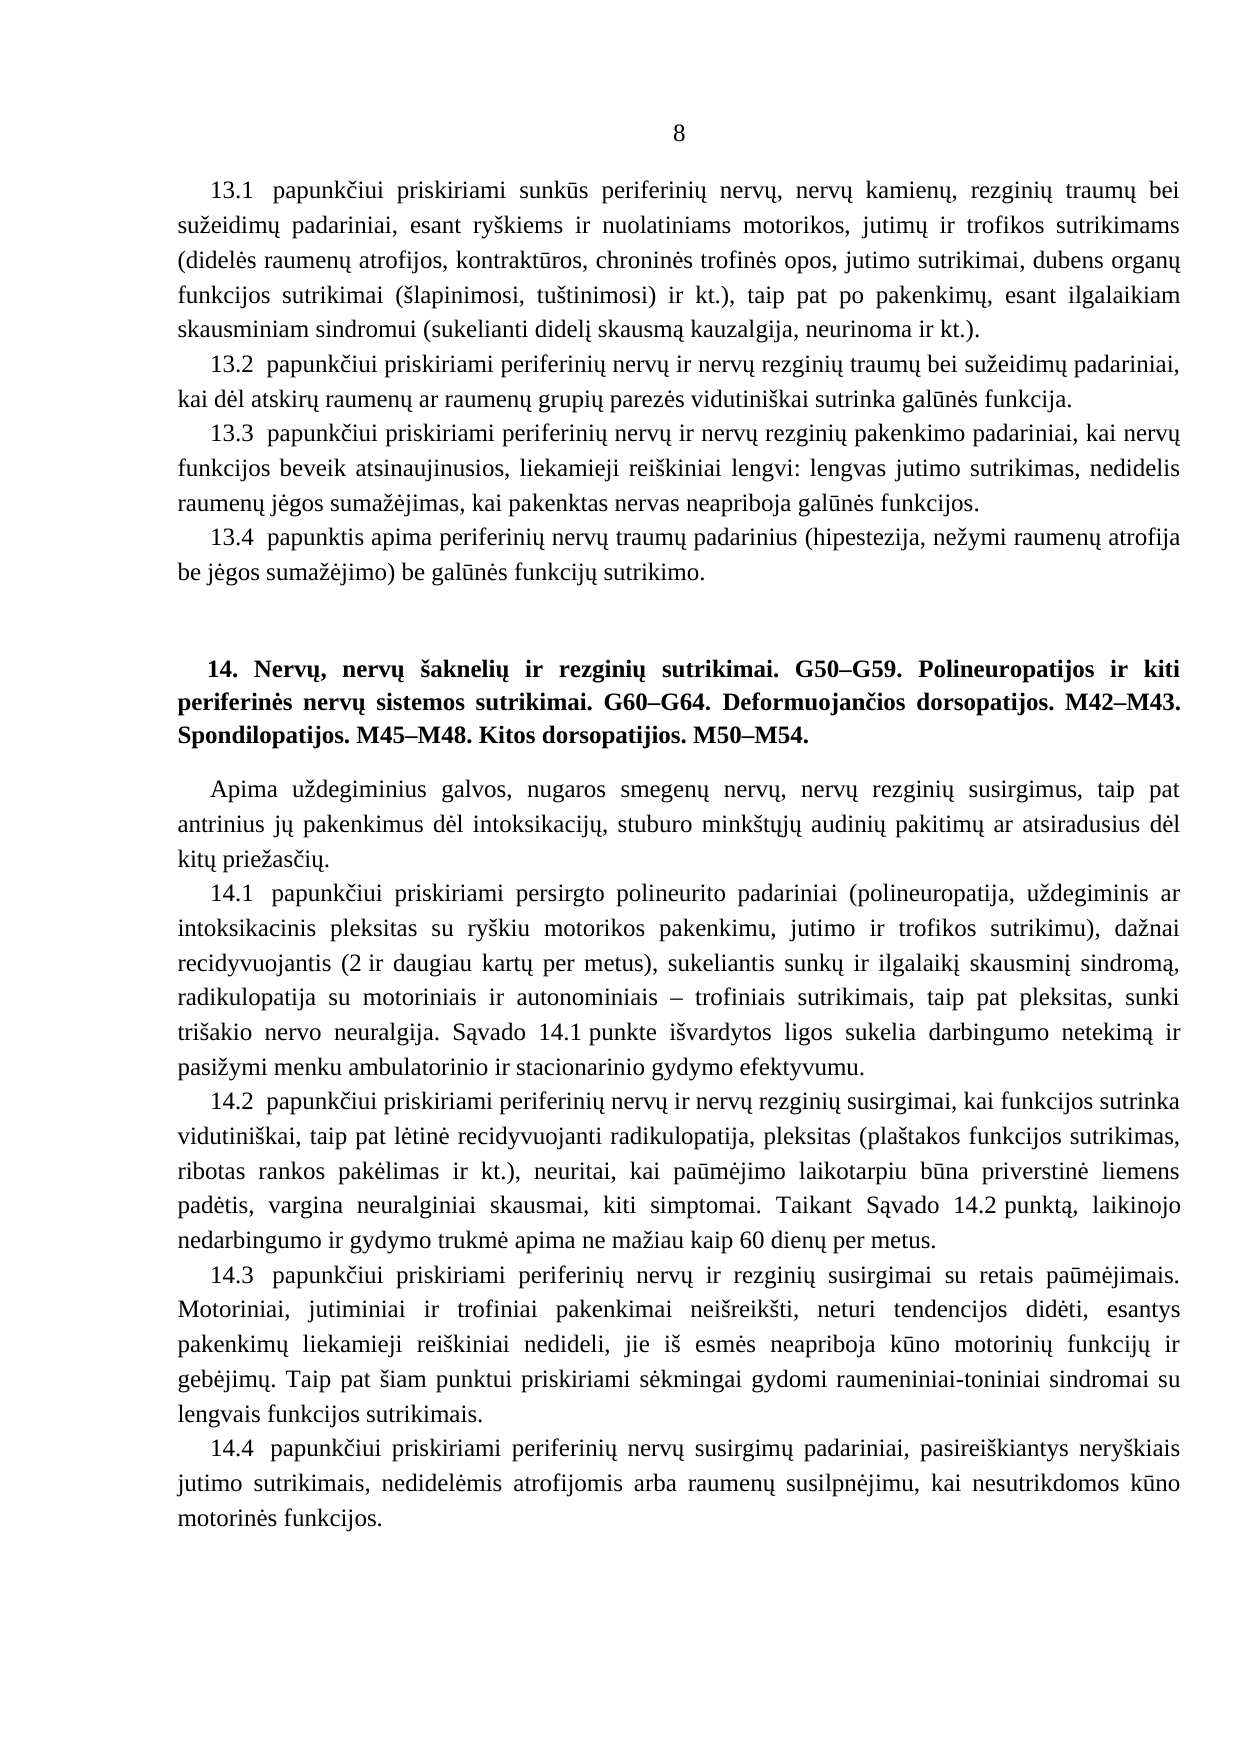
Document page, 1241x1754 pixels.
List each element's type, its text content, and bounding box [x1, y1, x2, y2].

text 14.4 papunkčiui priskiriami periferinių nervų susirgimų padariniai, pasireiškiantys neryškiais jutimo sutrikimais, nedidelėmis atrofijomis arba raumenų susilpnėjimu, kai nesutrikdomos kūno motorinės funkcijos. [177, 1433, 1181, 1531]
text 13.1 papunkčiui priskiriami sunkūs periferinių nervų, nervų kamienų, rezginių traumų bei sužeidimų padariniai, esant ryškiems ir nuolatiniams motorikos, jutimų ir trofikos sutrikimams (didelės raumenų atrofijos, kontraktūros, chroninės trofinės opos, jutimo sutrikimai, dubens organų funkcijos sutrikimai (šlapinimosi, tuštinimosi) ir kt.), taip pat po pakenkimų, esant ilgalaikiam skausminiam sindromui (sukelianti didelį skausmą kauzalgija, neurinoma ir kt.). [177, 176, 1181, 343]
text 13.2 papunkčiui priskiriami periferinių nervų ir nervų rezginių traumų bei sužeidimų padariniai, kai dėl atskirų raumenų ar raumenų grupių parezės vidutiniškai sutrinka galūnės funkcija. [177, 349, 1181, 412]
text 13.4 papunktis apima periferinių nervų traumų padarinius (hipestezija, nežymi raumenų atrofija be jėgos sumažėjimo) be galūnės funkcijų sutrikimo. [177, 522, 1181, 586]
text 14.2 papunkčiui priskiriami periferinių nervų ir nervų rezginių susirgimai, kai funkcijos sutrinka vidutiniškai, taip pat lėtinė recidyvuojanti radikulopatija, pleksitas (plaštakos funkcijos sutrikimas, ribotas rankos pakėlimas ir kt.), neuritai, kai paūmėjimo laikotarpiu būna priverstinė liemens padėtis, vargina neuralginiai skausmai, kiti simptomai. Taikant Sąvado 14.2 punktą, laikinojo nedarbingumo ir gydymo trukmė apima ne mažiau kaip 60 dienų per metus. [177, 1086, 1181, 1254]
text 14.3 papunkčiui priskiriami periferinių nervų ir rezginių susirgimai su retais paūmėjimais. Motoriniai, jutiminiai ir trofiniai pakenkimai neišreikšti, neturi tendencijos didėti, esantys pakenkimų liekamieji reiškiniai nedideli, jie iš esmės neapriboja kūno motorinių funkcijų ir gebėjimų. Taip pat šiam punktui priskiriami sėkmingai gydomi raumeniniai-toniniai sindromai su lengvais funkcijos sutrikimais. [177, 1260, 1181, 1427]
text 14.1 papunkčiui priskiriami persirgto polineurito padariniai (polineuropatija, uždegiminis ar intoksikacinis pleksitas su ryškiu motorikos pakenkimu, jutimo ir trofikos sutrikimu), dažnai recidyvuojantis (2 ir daugiau kartų per metus), sukeliantis sunkų ir ilgalaikį skausminį sindromą, radikulopatija su motoriniais ir autonominiais – trofiniais sutrikimais, taip pat pleksitas, sunki trišakio nervo neuralgija. Sąvado 14.1 punkte išvardytos ligos sukelia darbingumo netekimą ir pasižymi menku ambulatorinio ir stacionarinio gydymo efektyvumu. [177, 878, 1181, 1081]
text 14. Nervų, nervų šaknelių ir rezginių sutrikimai. G50–G59. Polineuropatijos ir kiti periferinės nervų sistemos sutrikimai. G60–G64. Deformuojančios dorsopatijos. M42–M43. Spondilopatijos. M45–M48. Kitos dorsopatijios. M50–M54. [177, 654, 1181, 748]
text 13.3 papunkčiui priskiriami periferinių nervų ir nervų rezginių pakenkimo padariniai, kai nervų funkcijos beveik atsinaujinusios, liekamieji reiškiniai lengvi: lengvas jutimo sutrikimas, nedidelis raumenų jėgos sumažėjimas, kai pakenktas nervas neapriboja galūnės funkcijos. [177, 418, 1181, 517]
text Apima uždegiminius galvos, nugaros smegenų nervų, nervų rezginių susirgimus, taip pat antrinius jų pakenkimus dėl intoksikacijų, stuburo minkštųjų audinių pakitimų ar atsiradusius dėl kitų priežasčių. [177, 774, 1181, 872]
